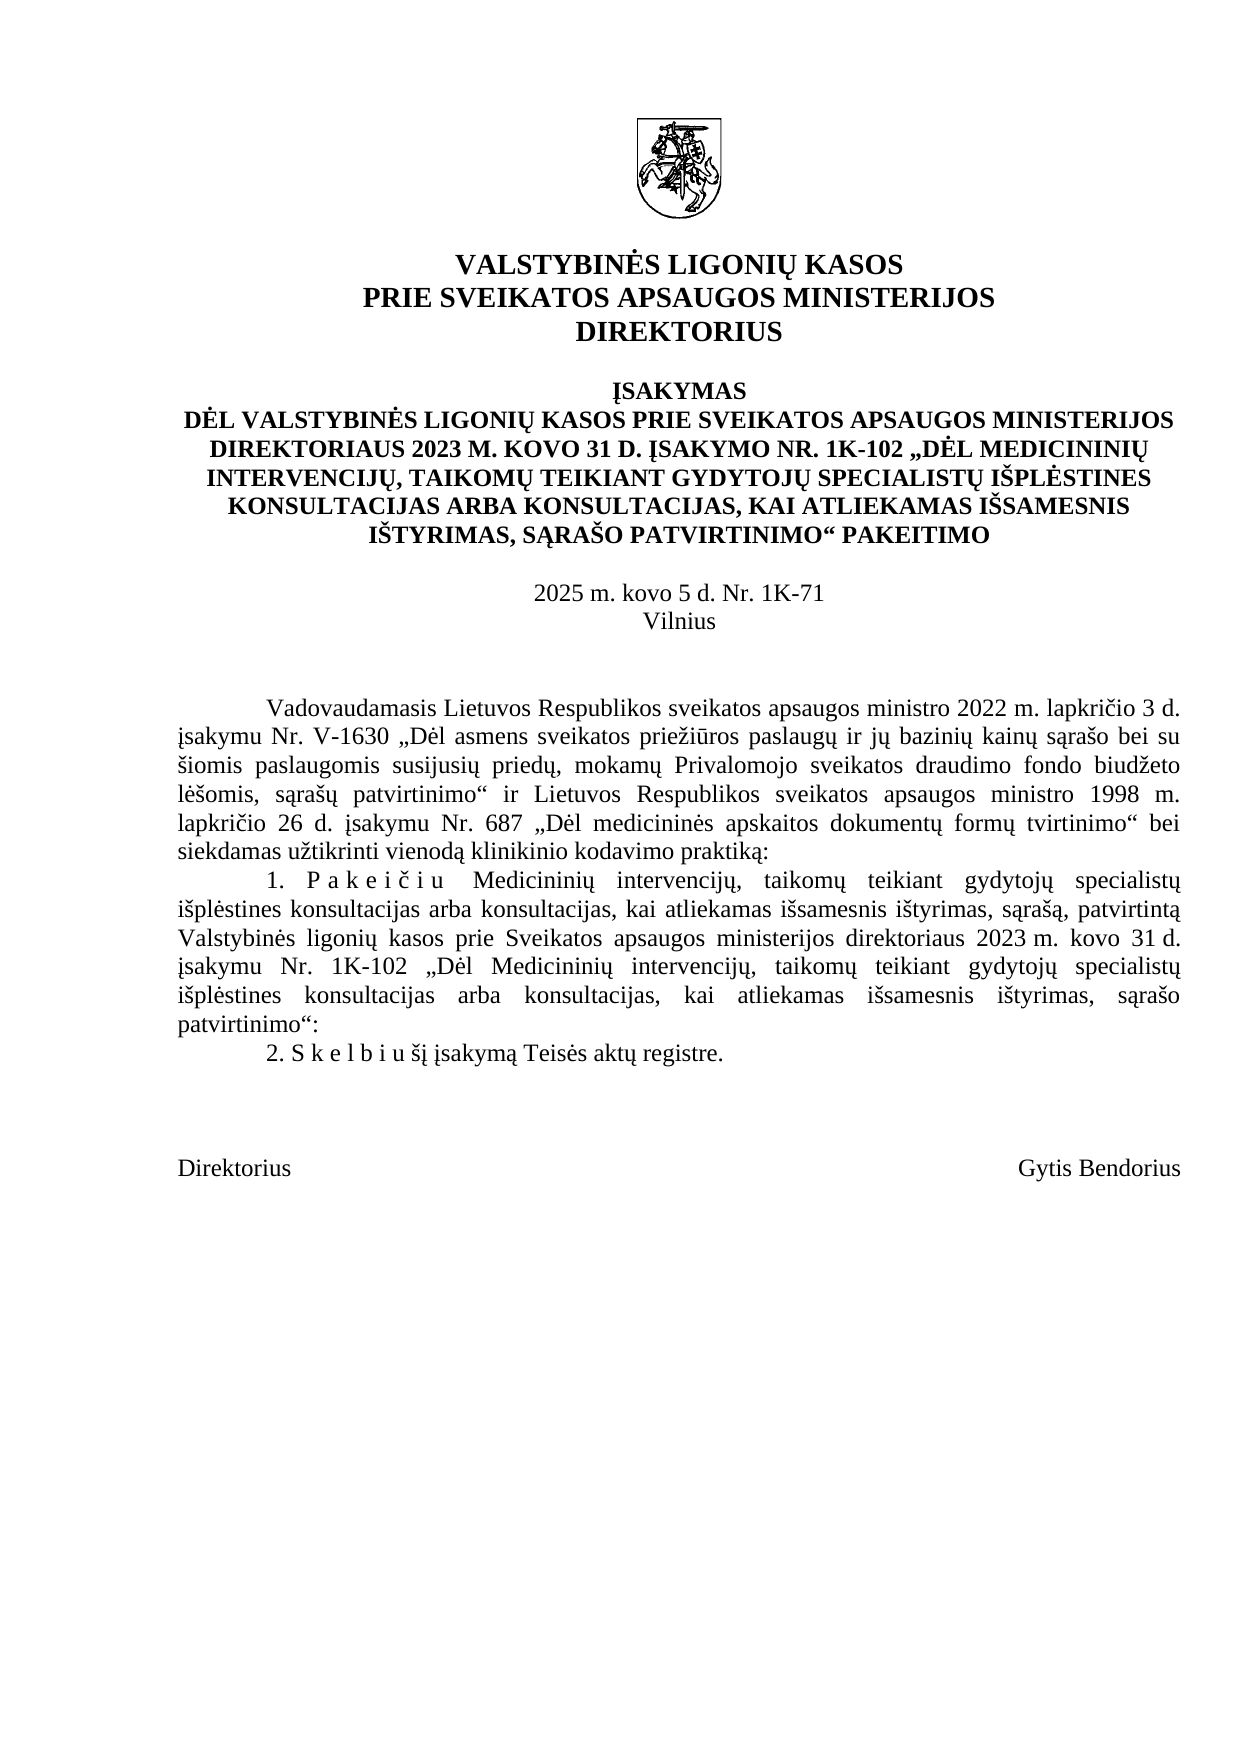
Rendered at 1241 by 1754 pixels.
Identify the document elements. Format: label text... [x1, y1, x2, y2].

text DĖL VALSTYBINĖS LIGONIŲ KASOS PRIE SVEIKATOS APSAUGOS MINISTERIJOS DIREKTORIAUS 2023 M. KOVO 31 D. ĮSAKYMO NR. 1K-102 „DĖL MEDICININIŲ INTERVENCIJŲ, TAIKOMŲ TEIKIANT GYDYTOJŲ SPECIALISTŲ IŠPLĖSTINES KONSULTACIJAS ARBA KONSULTACIJAS, KAI ATLIEKAMAS IŠSAMESNIS IŠTYRIMAS, SĄRAŠO PATVIRTINIMO“ PAKEITIMO [177, 405, 1181, 549]
text 2025 m. kovo 5 d. Nr. 1K-71 [177, 578, 1181, 606]
text DIREKTORIUS [177, 314, 1181, 348]
text Vilnius [177, 606, 1181, 635]
text Direktorius Gytis Bendorius [177, 1153, 1181, 1181]
text VALSTYBINĖS LIGONIŲ KASOS [177, 247, 1181, 281]
text ĮSAKYMAS [177, 376, 1181, 405]
text 1. Pakeičiu Medicininių intervencijų, taikomų teikiant gydytojų specialistų išplėstines konsultacijas arba konsultacijas, kai atliekamas išsamesnis ištyrimas, sąrašą, patvirtintą Valstybinės ligonių kasos prie Sveikatos apsaugos ministerijos direktoriaus 2023 m. kovo 31 d. įsakymu Nr. 1K-102 „Dėl Medicininių intervencijų, taikomų teikiant gydytojų specialistų išplėstines konsultacijas arba konsultacijas, kai atliekamas išsamesnis ištyrimas, sąrašo patvirtinimo“: [177, 865, 1181, 1038]
text Vadovaudamasis Lietuvos Respublikos sveikatos apsaugos ministro 2022 m. lapkričio 3 d. įsakymu Nr. V-1630 „Dėl asmens sveikatos priežiūros paslaugų ir jų bazinių kainų sąrašo bei su šiomis paslaugomis susijusių priedų, mokamų Privalomojo sveikatos draudimo fondo biudžeto lėšomis, sąrašų patvirtinimo“ ir Lietuvos Respublikos sveikatos apsaugos ministro 1998 m. lapkričio 26 d. įsakymu Nr. 687 „Dėl medicininės apskaitos dokumentų formų tvirtinimo“ bei siekdamas užtikrinti vienodą klinikinio kodavimo praktiką: [177, 693, 1181, 865]
text 2. S k e l b i u šį įsakymą Teisės aktų registre. [177, 1038, 1181, 1066]
text PRIE SVEIKATOS APSAUGOS MINISTERIJOS [177, 281, 1181, 314]
